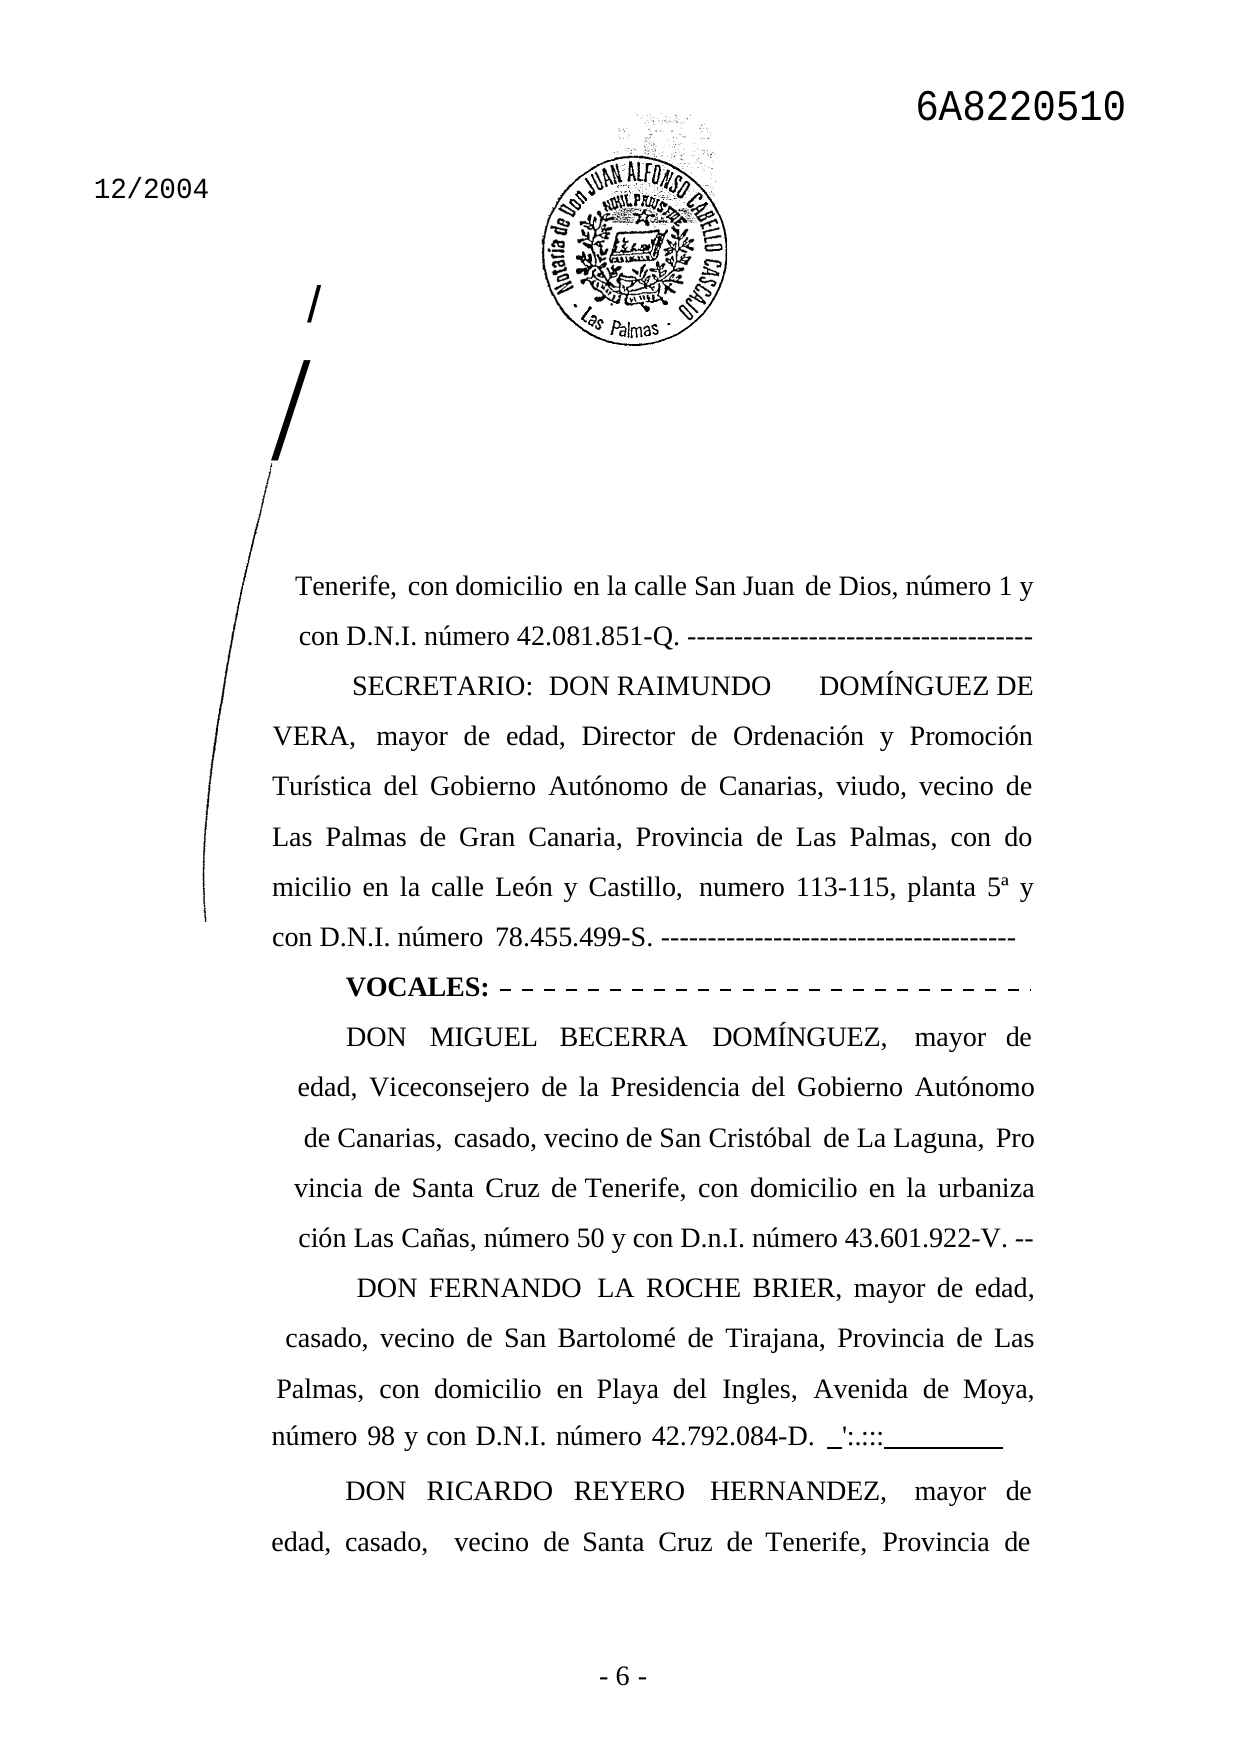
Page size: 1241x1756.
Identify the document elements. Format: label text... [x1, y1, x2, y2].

text DON RICARDO REYERO HERNANDEZ, mayor de [345, 1474, 1136, 1507]
text edad, casado, vecino de Santa Cruz de Tenerife, Provincia de [271, 1525, 1136, 1557]
text VOCALES: [346, 970, 1136, 1002]
text VERA, mayor de edad, Director de Ordenación y Promoción Turística del Gobierno Autónomo de Canarias, viudo, vecino de Las Palmas de Gran Canaria, Provincia de Las Palmas, con do­ micilio en la calle León y Castillo, numero 113-115, planta 5ª y con D.N.I. número 78.455.499-S. -------------------------------------- [272, 719, 1034, 952]
text / [307, 285, 541, 331]
subtitle 12/2004 [94, 174, 541, 207]
text / [271, 331, 1136, 492]
subtitle 6A8220510 [83, 84, 1126, 134]
text [728, 285, 1136, 331]
text edad, Viceconsejero de la Presidencia del Gobierno Autónomo de Canarias, casado, vecino de San Cristóbal de La Laguna, Pro­ vincia de Santa Cruz de Tenerife, con domicilio en la urbaniza­ ción Las Cañas, número 50 y con D.n.I. número 43.601.922-V. -- DON FERNANDO LA ROCHE BRIER, mayor de edad, casado, vecino de San Bartolomé de Tirajana, Provincia de Las Palmas, con domicilio en Playa del Ingles, Avenida de Moya, [271, 1070, 1034, 1404]
text DON MIGUEL BECERRA DOMÍNGUEZ, mayor de [346, 1020, 1136, 1052]
text Tenerife, con domicilio en la calle San Juan de Dios, número 1 y con D.N.I. número 42.081.851-Q. ------------------------------------- SECRETARIO: DON RAIMUNDO DOMÍNGUEZ DE [273, 568, 1034, 701]
subtitle [728, 174, 1136, 207]
text número 98 y con D.N.I. número 42.792.084-D. ':.::: [271, 1422, 1136, 1451]
